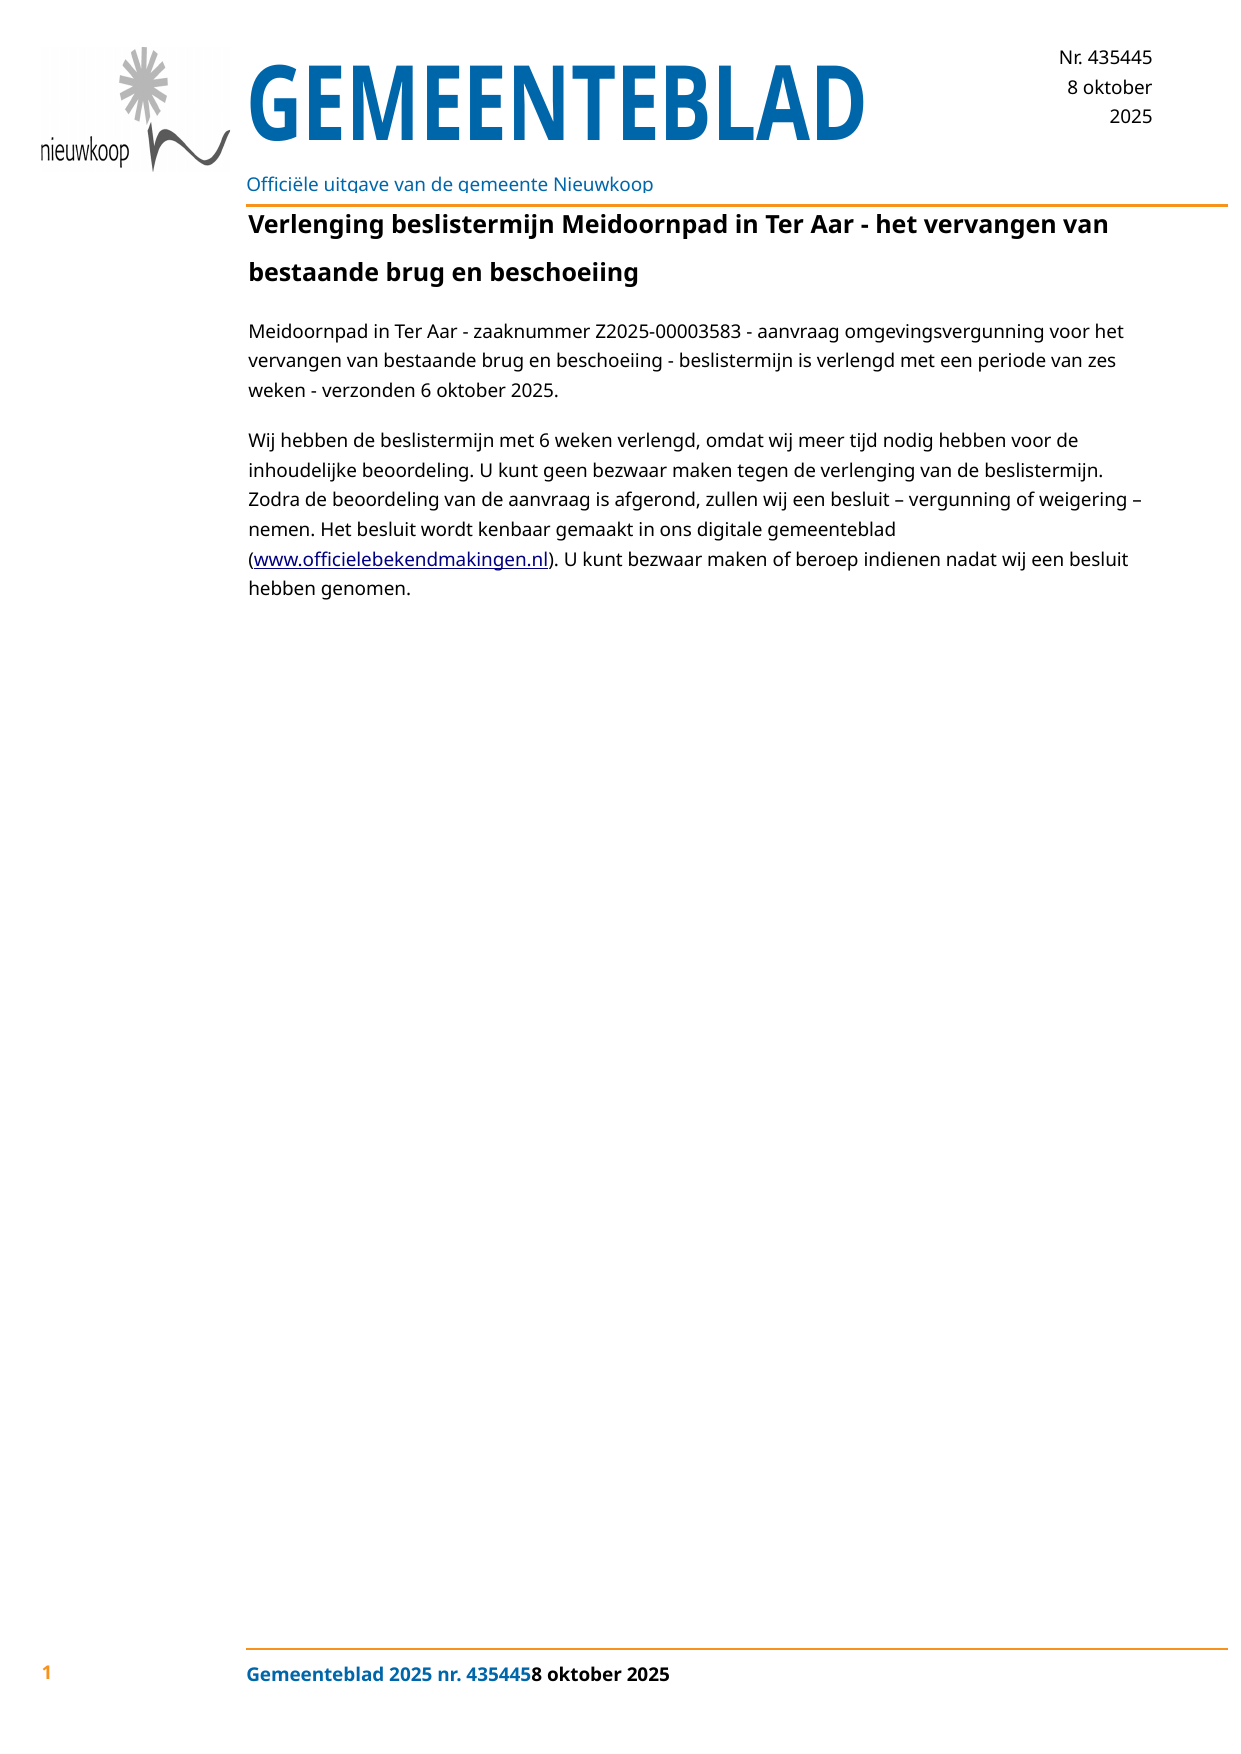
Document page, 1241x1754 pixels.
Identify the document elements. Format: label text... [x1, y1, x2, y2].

text Verlenging beslistermijn Meidoornpad in Ter Aar - het vervangen van bestaande brug en beschoeiing [248, 207, 1152, 288]
picture [41, 47, 231, 172]
text Wij hebben de beslistermijn met 6 weken verlengd, omdat wij meer tijd nodig hebben voor de inhoudelijke beoordeling. U kunt geen bezwaar maken tegen de verlenging van de beslistermijn. Zodra de beoordeling van de aanvraag is afgerond, zullen wij een besluit – vergunning of weigering – nemen. Het besluit wordt kenbaar gemaakt in ons digitale gemeenteblad (www.officielebekendmakingen.nl). U kunt bezwaar maken of beroep indienen nadat wij een besluit hebben genomen. [248, 427, 1152, 601]
text Meidoornpad in Ter Aar - zaaknummer Z2025-00003583 - aanvraag omgevingsvergunning voor het vervangen van bestaande brug en beschoeiing - beslistermijn is verlengd met een periode van zes weken - verzonden 6 oktober 2025. [248, 318, 1152, 403]
